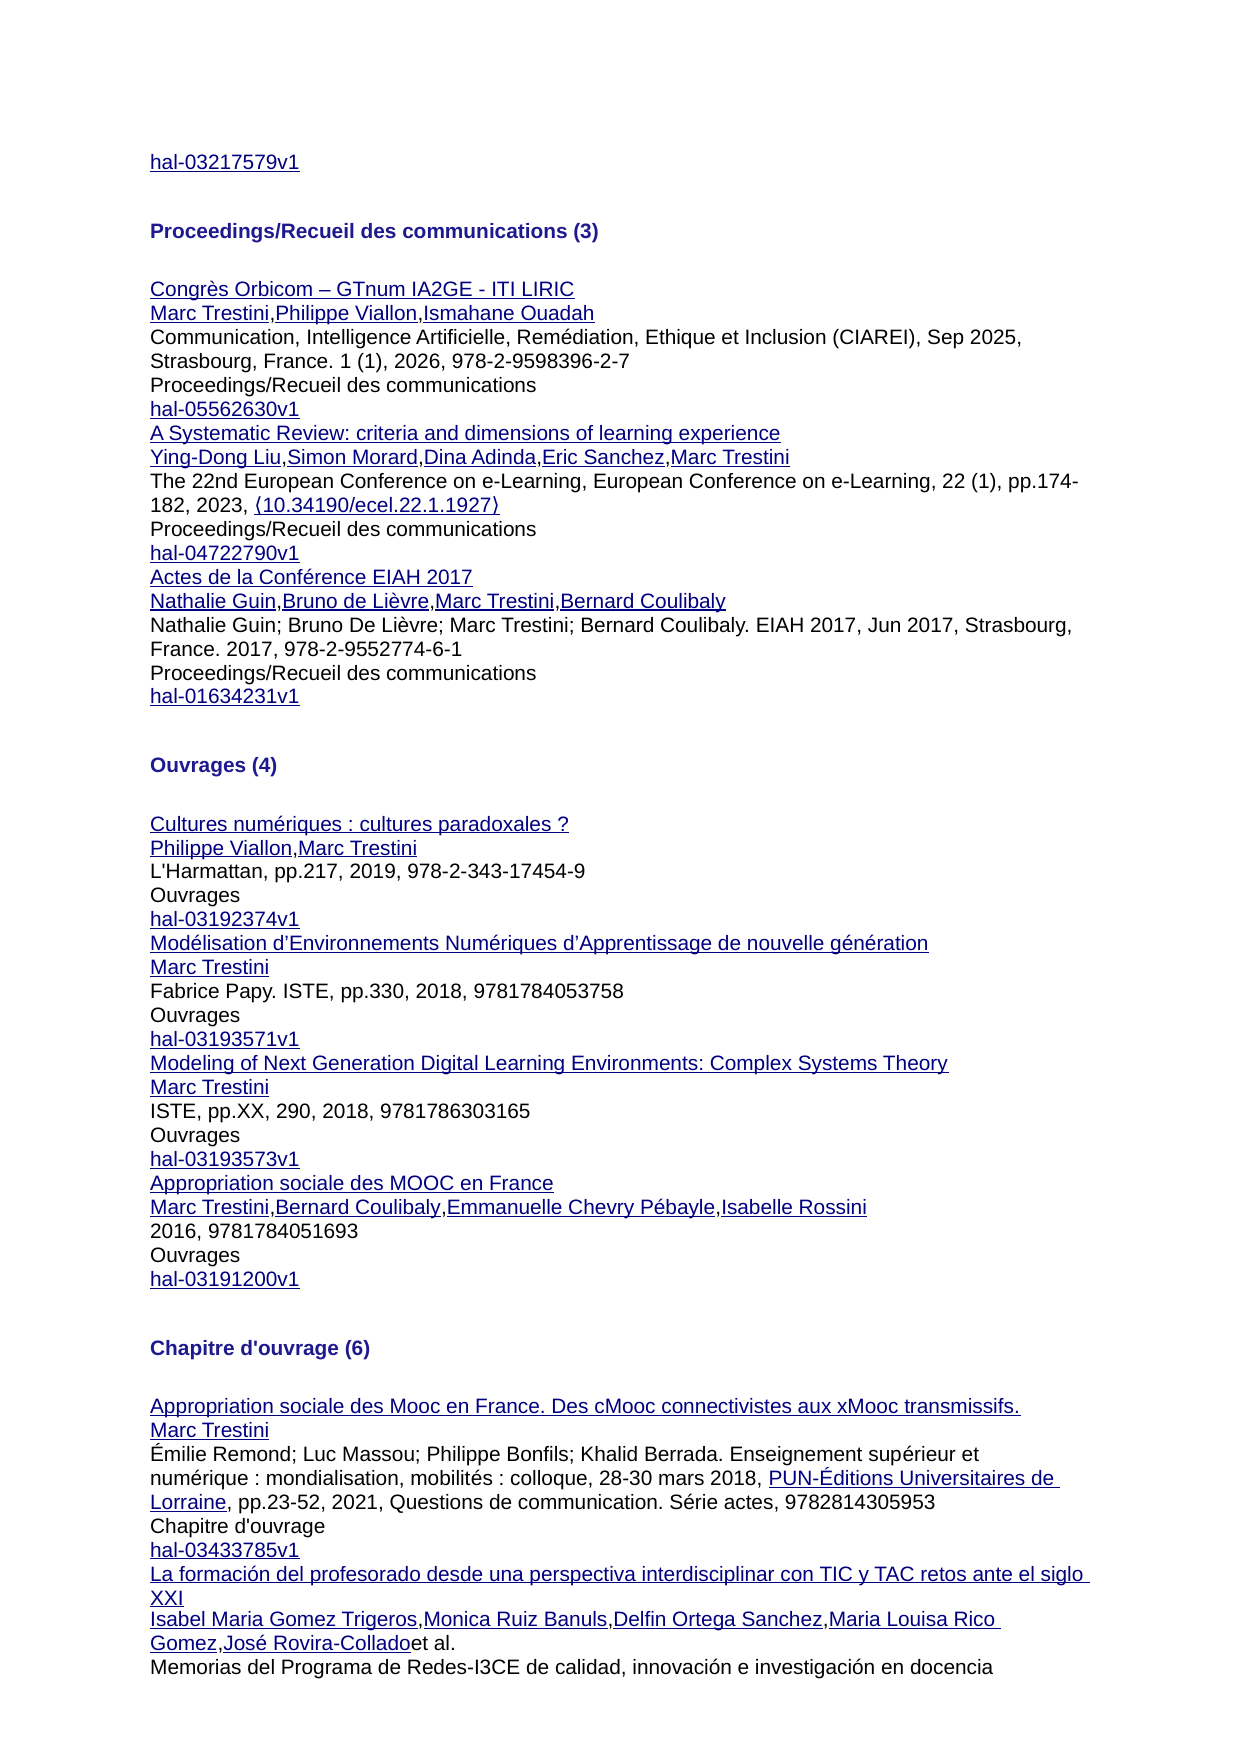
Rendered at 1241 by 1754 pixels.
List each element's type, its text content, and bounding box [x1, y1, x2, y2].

subtitle Proceedings/Recueil des communications (3) [150, 219, 1090, 243]
table_cell La formación del profesorado desde una perspectiva interdisciplinar con TIC y TAC retos ante el siglo [150, 1561, 1090, 1582]
table_header Cultures numériques : cultures paradoxales ? Philippe Viallon,Marc Trestini L'Harmattan, pp.217, 2019, 978-2-343-17454-9 Ouvrages hal-03192374v1 [150, 811, 1090, 931]
table_header Congrès Orbicom – GTnum IA2GE - ITI LIRIC Marc Trestini,Philippe Viallon,Ismahane Ouadah Communication, Intelligence Artificielle, Remédiation, Ethique et Inclusion (CIAREI), Sep 2025, Strasbourg, France. 1 (1), 2026, 978-2-9598396-2-7 Proceedings/Recueil des communications hal-05562630v1 [150, 277, 1090, 421]
table_cell Actes de la Conférence EIAH 2017 Nathalie Guin,Bruno de Lièvre,Marc Trestini,Bernard Coulibaly Nathalie Guin; Bruno De Lièvre; Marc Trestini; Bernard Coulibaly. EIAH 2017, Jun 2017, Strasbourg, France. 2017, 978-2-9552774-6-1 Proceedings/Recueil des communications hal-01634231v1 [150, 565, 1090, 708]
table_cell Modélisation d’Environnements Numériques d’Apprentissage de nouvelle génération Marc Trestini Fabrice Papy. ISTE, pp.330, 2018, 9781784053758 Ouvrages hal-03193571v1 [150, 931, 1090, 1051]
table_cell hal-03217579v1 [150, 150, 1090, 174]
table_cell A Systematic Review: criteria and dimensions of learning experience Ying-Dong Liu,Simon Morard,Dina Adinda,Eric Sanchez,Marc Trestini The 22nd European Conference on e-Learning, European Conference on e-Learning, 22 (1), pp.174-182, 2023, ⟨10.34190/ecel.22.1.1927⟩ Proceedings/Recueil des communications hal-04722790v1 [150, 421, 1090, 564]
table_cell XXI Isabel Maria Gomez Trigeros,Monica Ruiz Banuls,Delfin Ortega Sanchez,Maria Louisa Rico Gomez,José Rovira-Colladoet al. Memorias del Programa de Redes-I3CE de calidad, innovación e investigación en docencia [150, 1583, 1090, 1679]
subtitle Chapitre d'ouvrage (6) [150, 1335, 1090, 1359]
subtitle Ouvrages (4) [150, 753, 1090, 777]
table_cell Appropriation sociale des MOOC en France Marc Trestini,Bernard Coulibaly,Emmanuelle Chevry Pébayle,Isabelle Rossini 2016, 9781784051693 Ouvrages hal-03191200v1 [150, 1171, 1090, 1291]
table_header Appropriation sociale des Mooc en France. Des cMooc connectivistes aux xMooc transmissifs. Marc Trestini Émilie Remond; Luc Massou; Philippe Bonfils; Khalid Berrada. Enseignement supérieur et numérique : mondialisation, mobilités : colloque, 28-30 mars 2018, PUN-Éditions Universitaires de Lorraine, pp.23-52, 2021, Questions de communication. Série actes, 9782814305953 Chapitre d'ouvrage hal-03433785v1 [150, 1394, 1090, 1561]
table_cell Modeling of Next Generation Digital Learning Environments: Complex Systems Theory Marc Trestini ISTE, pp.XX, 290, 2018, 9781786303165 Ouvrages hal-03193573v1 [150, 1051, 1090, 1171]
